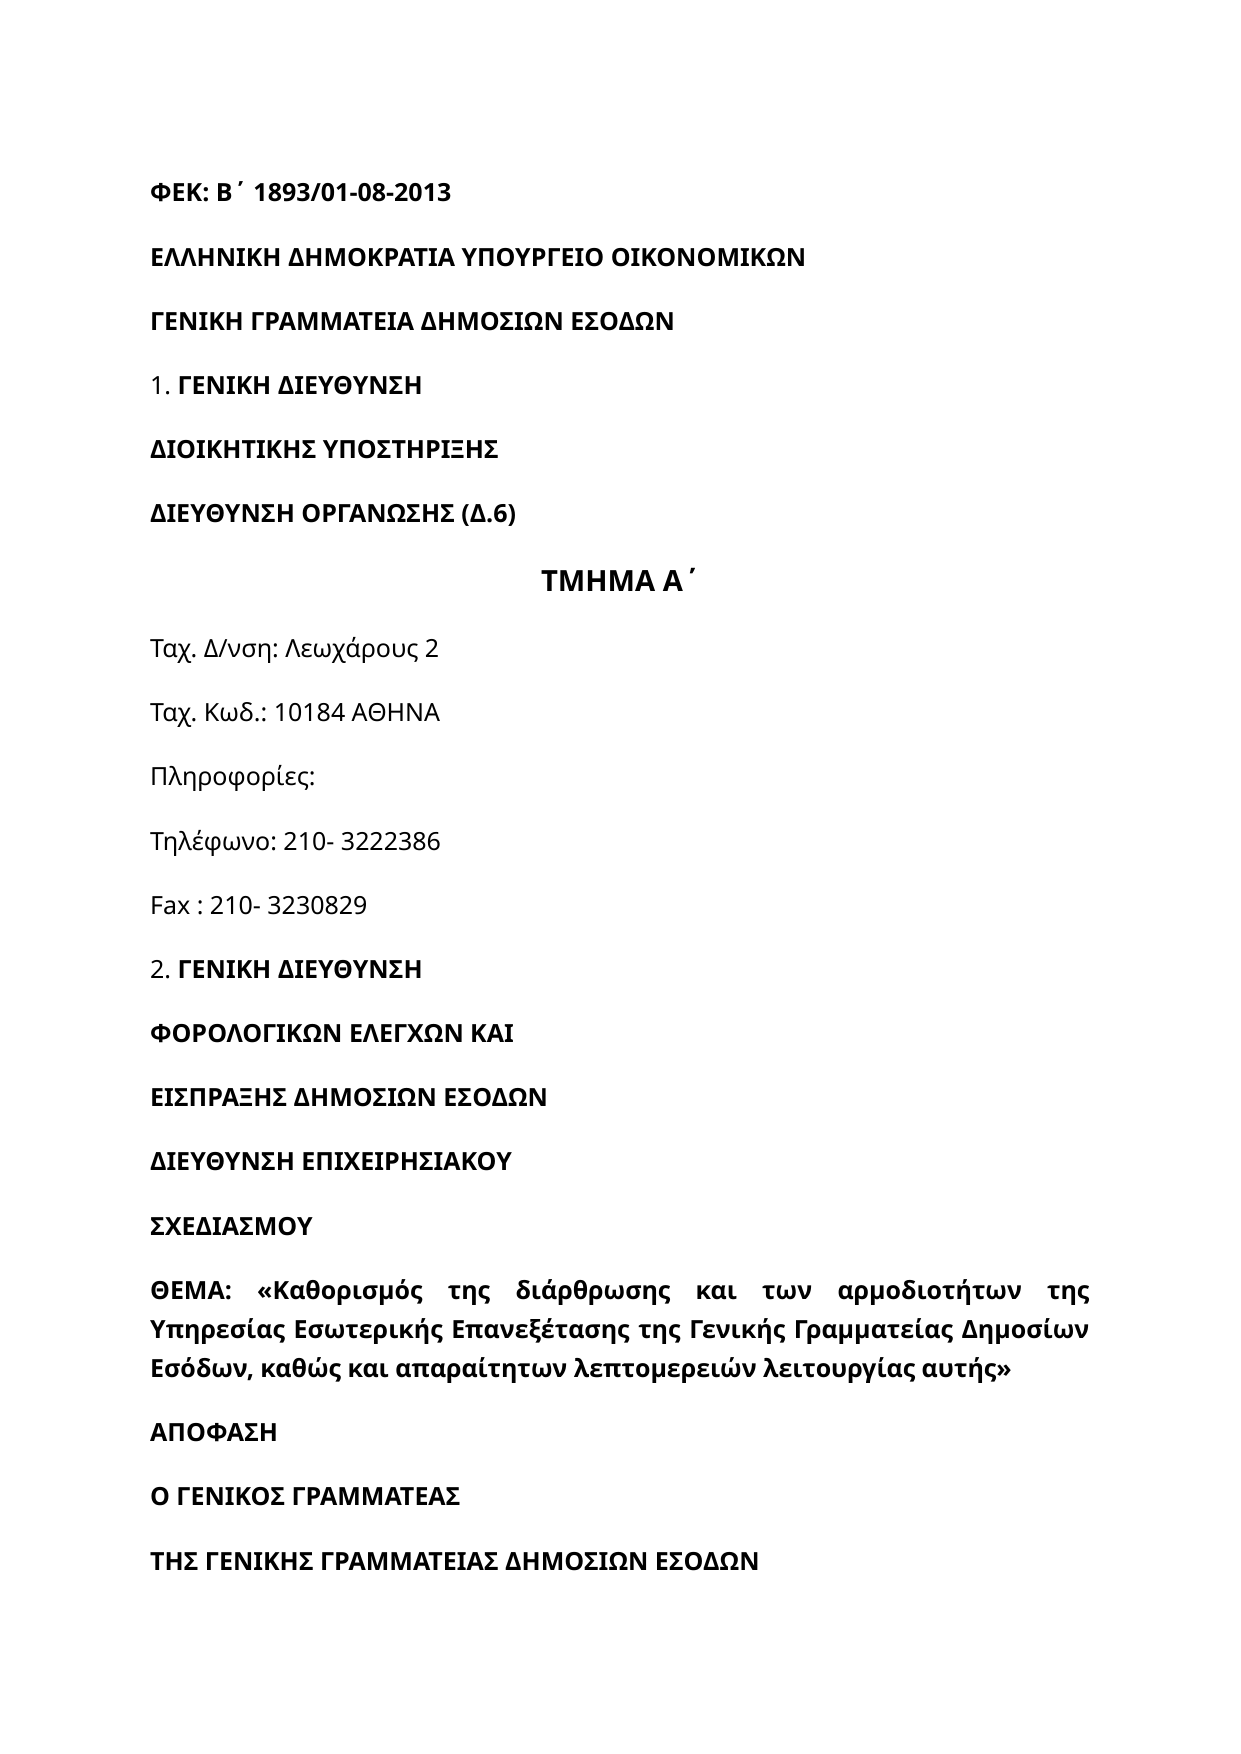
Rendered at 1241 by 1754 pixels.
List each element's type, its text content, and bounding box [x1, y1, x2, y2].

text ΔΙΟΙΚΗΤΙΚΗΣ ΥΠΟΣΤΗΡΙΞΗΣ [150, 432, 1090, 466]
text ΤΗΣ ΓΕΝΙΚΗΣ ΓΡΑΜΜΑΤΕΙΑΣ ΔΗΜΟΣΙΩΝ ΕΣΟΔΩΝ [150, 1543, 1090, 1577]
text Τηλέφωνο: 210- 3222386 [150, 823, 1090, 857]
text 2. ΓΕΝΙΚΗ ΔΙΕΥΘΥΝΣΗ [150, 951, 1090, 986]
text ΔΙΕΥΘΥΝΣΗ ΕΠΙΧΕΙΡΗΣΙΑΚΟΥ [150, 1144, 1090, 1178]
text Ταχ. Κωδ.: 10184 ΑΘΗΝΑ [150, 695, 1090, 729]
text ΦΟΡΟΛΟΓΙΚΩΝ ΕΛΕΓΧΩΝ ΚΑΙ [150, 1016, 1090, 1050]
text ΘΕΜΑ: «Καθορισμός της διάρθρωσης και των αρμοδιοτήτων της Υπηρεσίας Εσωτερικής Επανεξέτασης της Γενικής Γραμματείας Δημοσίων Εσόδων, καθώς και απαραίτητων λεπτομερειών λειτουργίας αυτής» [150, 1272, 1090, 1385]
text ΕΛΛΗΝΙΚΗ ΔΗΜΟΚΡΑΤΙΑ ΥΠΟΥΡΓΕΙΟ ΟΙΚΟΝΟΜΙΚΩΝ [150, 239, 1090, 273]
text Fax : 210- 3230829 [150, 887, 1090, 921]
text ΑΠΟΦΑΣΗ [150, 1415, 1090, 1449]
text 1. ΓΕΝΙΚΗ ΔΙΕΥΘΥΝΣΗ [150, 367, 1090, 402]
text ΔΙΕΥΘΥΝΣΗ ΟΡΓΑΝΩΣΗΣ (Δ.6) [150, 496, 1090, 530]
text ΣΧΕΔΙΑΣΜΟΥ [150, 1208, 1090, 1242]
text ΓΕΝΙΚΗ ΓΡΑΜΜΑΤΕΙΑ ΔΗΜΟΣΙΩΝ ΕΣΟΔΩΝ [150, 303, 1090, 337]
text ΦΕΚ: Β΄ 1893/01-08-2013 [150, 175, 1090, 209]
text Ο ΓΕΝΙΚΟΣ ΓΡΑΜΜΑΤΕΑΣ [150, 1479, 1090, 1513]
text Ταχ. Δ/νση: Λεωχάρους 2 [150, 631, 1090, 665]
text Πληροφορίες: [150, 759, 1090, 793]
text ΕΙΣΠΡΑΞΗΣ ΔΗΜΟΣΙΩΝ ΕΣΟΔΩΝ [150, 1080, 1090, 1114]
subtitle ΤΜΗΜΑ Α΄ [150, 560, 1090, 600]
